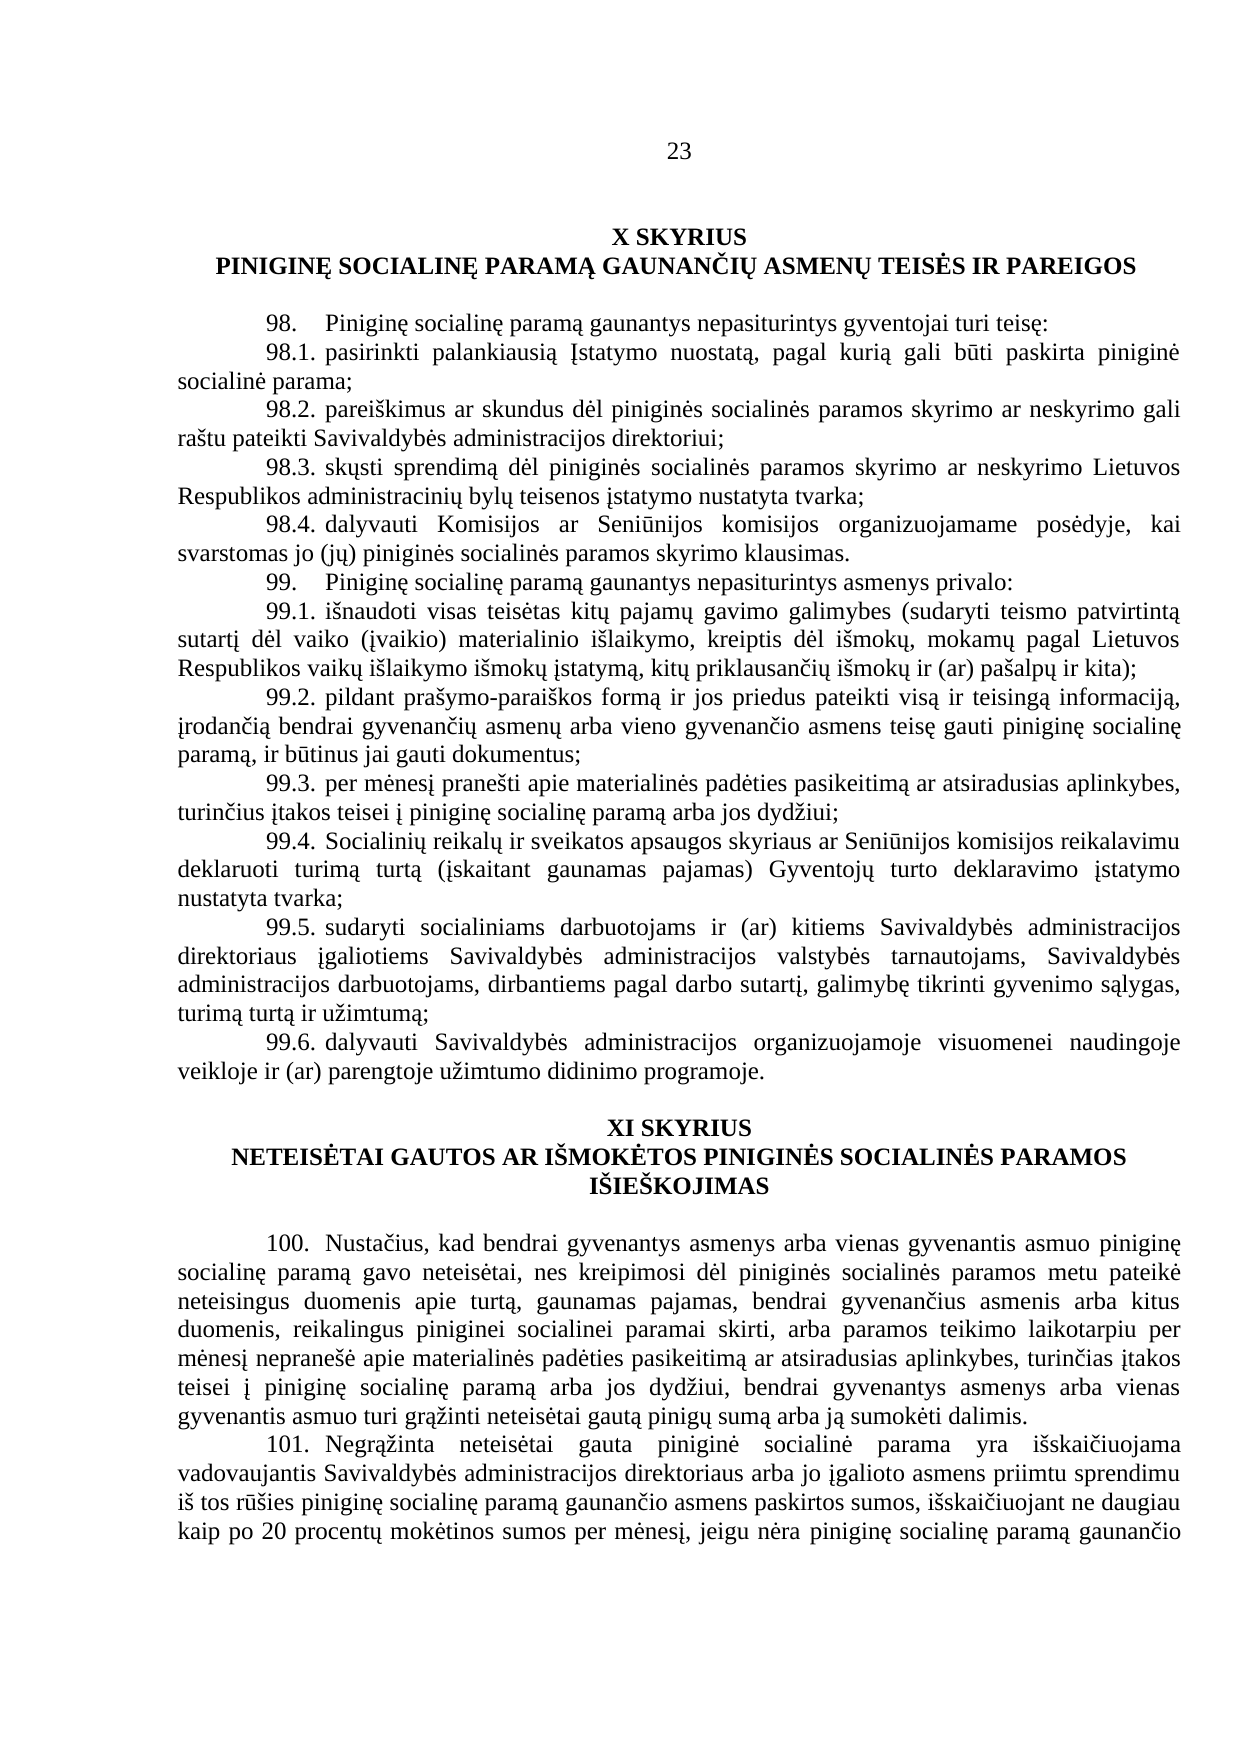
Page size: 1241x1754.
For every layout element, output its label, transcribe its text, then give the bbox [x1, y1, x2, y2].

text 98.4. dalyvauti Komisijos ar Seniūnijos komisijos organizuojamame posėdyje, kai svarstomas jo (jų) piniginės socialinės paramos skyrimo klausimas. [177, 509, 1181, 567]
text 98.3. skųsti sprendimą dėl piniginės socialinės paramos skyrimo ar neskyrimo Lietuvos Respublikos administracinių bylų teisenos įstatymo nustatyta tvarka; [177, 452, 1181, 509]
text XI SKYRIUS [177, 1113, 1181, 1142]
text 101. Negrąžinta neteisėtai gauta piniginė socialinė parama yra išskaičiuojama vadovaujantis Savivaldybės administracijos direktoriaus arba jo įgalioto asmens priimtu sprendimu iš tos rūšies piniginę socialinę paramą gaunančio asmens paskirtos sumos, išskaičiuojant ne daugiau kaip po 20 procentų mokėtinos sumos per mėnesį, jeigu nėra piniginę socialinę paramą gaunančio [177, 1429, 1181, 1544]
text 98. Piniginę socialinę paramą gaunantys nepasiturintys gyventojai turi teisę: [177, 308, 1181, 337]
text 99.5. sudaryti socialiniams darbuotojams ir (ar) kitiems Savivaldybės administracijos direktoriaus įgaliotiems Savivaldybės administracijos valstybės tarnautojams, Savivaldybės administracijos darbuotojams, dirbantiems pagal darbo sutartį, galimybę tikrinti gyvenimo sąlygas, turimą turtą ir užimtumą; [177, 912, 1181, 1027]
text X SKYRIUS [177, 222, 1181, 251]
text 100. Nustačius, kad bendrai gyvenantys asmenys arba vienas gyvenantis asmuo piniginę socialinę paramą gavo neteisėtai, nes kreipimosi dėl piniginės socialinės paramos metu pateikė neteisingus duomenis apie turtą, gaunamas pajamas, bendrai gyvenančius asmenis arba kitus duomenis, reikalingus piniginei socialinei paramai skirti, arba paramos teikimo laikotarpiu per mėnesį nepranešė apie materialinės padėties pasikeitimą ar atsiradusias aplinkybes, turinčias įtakos teisei į piniginę socialinę paramą arba jos dydžiui, bendrai gyvenantys asmenys arba vienas gyvenantis asmuo turi grąžinti neteisėtai gautą pinigų sumą arba ją sumokėti dalimis. [177, 1228, 1181, 1429]
text 99.3. per mėnesį pranešti apie materialinės padėties pasikeitimą ar atsiradusias aplinkybes, turinčius įtakos teisei į piniginę socialinę paramą arba jos dydžiui; [177, 768, 1181, 826]
text PINIGINĘ SOCIALINĘ PARAMĄ GAUNANČIŲ ASMENŲ TEISĖS IR PAREIGOS [177, 251, 1181, 279]
text 99.4. Socialinių reikalų ir sveikatos apsaugos skyriaus ar Seniūnijos komisijos reikalavimu deklaruoti turimą turtą (įskaitant gaunamas pajamas) Gyventojų turto deklaravimo įstatymo nustatyta tvarka; [177, 826, 1181, 912]
text 98.2. pareiškimus ar skundus dėl piniginės socialinės paramos skyrimo ar neskyrimo gali raštu pateikti Savivaldybės administracijos direktoriui; [177, 394, 1181, 452]
text 99.1. išnaudoti visas teisėtas kitų pajamų gavimo galimybes (sudaryti teismo patvirtintą sutartį dėl vaiko (įvaikio) materialinio išlaikymo, kreiptis dėl išmokų, mokamų pagal Lietuvos Respublikos vaikų išlaikymo išmokų įstatymą, kitų priklausančių išmokų ir (ar) pašalpų ir kita); [177, 596, 1181, 682]
text 99.2. pildant prašymo-paraiškos formą ir jos priedus pateikti visą ir teisingą informaciją, įrodančią bendrai gyvenančių asmenų arba vieno gyvenančio asmens teisę gauti piniginę socialinę paramą, ir būtinus jai gauti dokumentus; [177, 682, 1181, 768]
text 99.6. dalyvauti Savivaldybės administracijos organizuojamoje visuomenei naudingoje veikloje ir (ar) parengtoje užimtumo didinimo programoje. [177, 1027, 1181, 1084]
text 98.1. pasirinkti palankiausią Įstatymo nuostatą, pagal kurią gali būti paskirta piniginė socialinė parama; [177, 337, 1181, 394]
text 99. Piniginę socialinę paramą gaunantys nepasiturintys asmenys privalo: [177, 567, 1181, 596]
text NETEISĖTAI GAUTOS AR IŠMOKĖTOS PINIGINĖS SOCIALINĖS PARAMOS IŠIEŠKOJIMAS [177, 1142, 1181, 1199]
